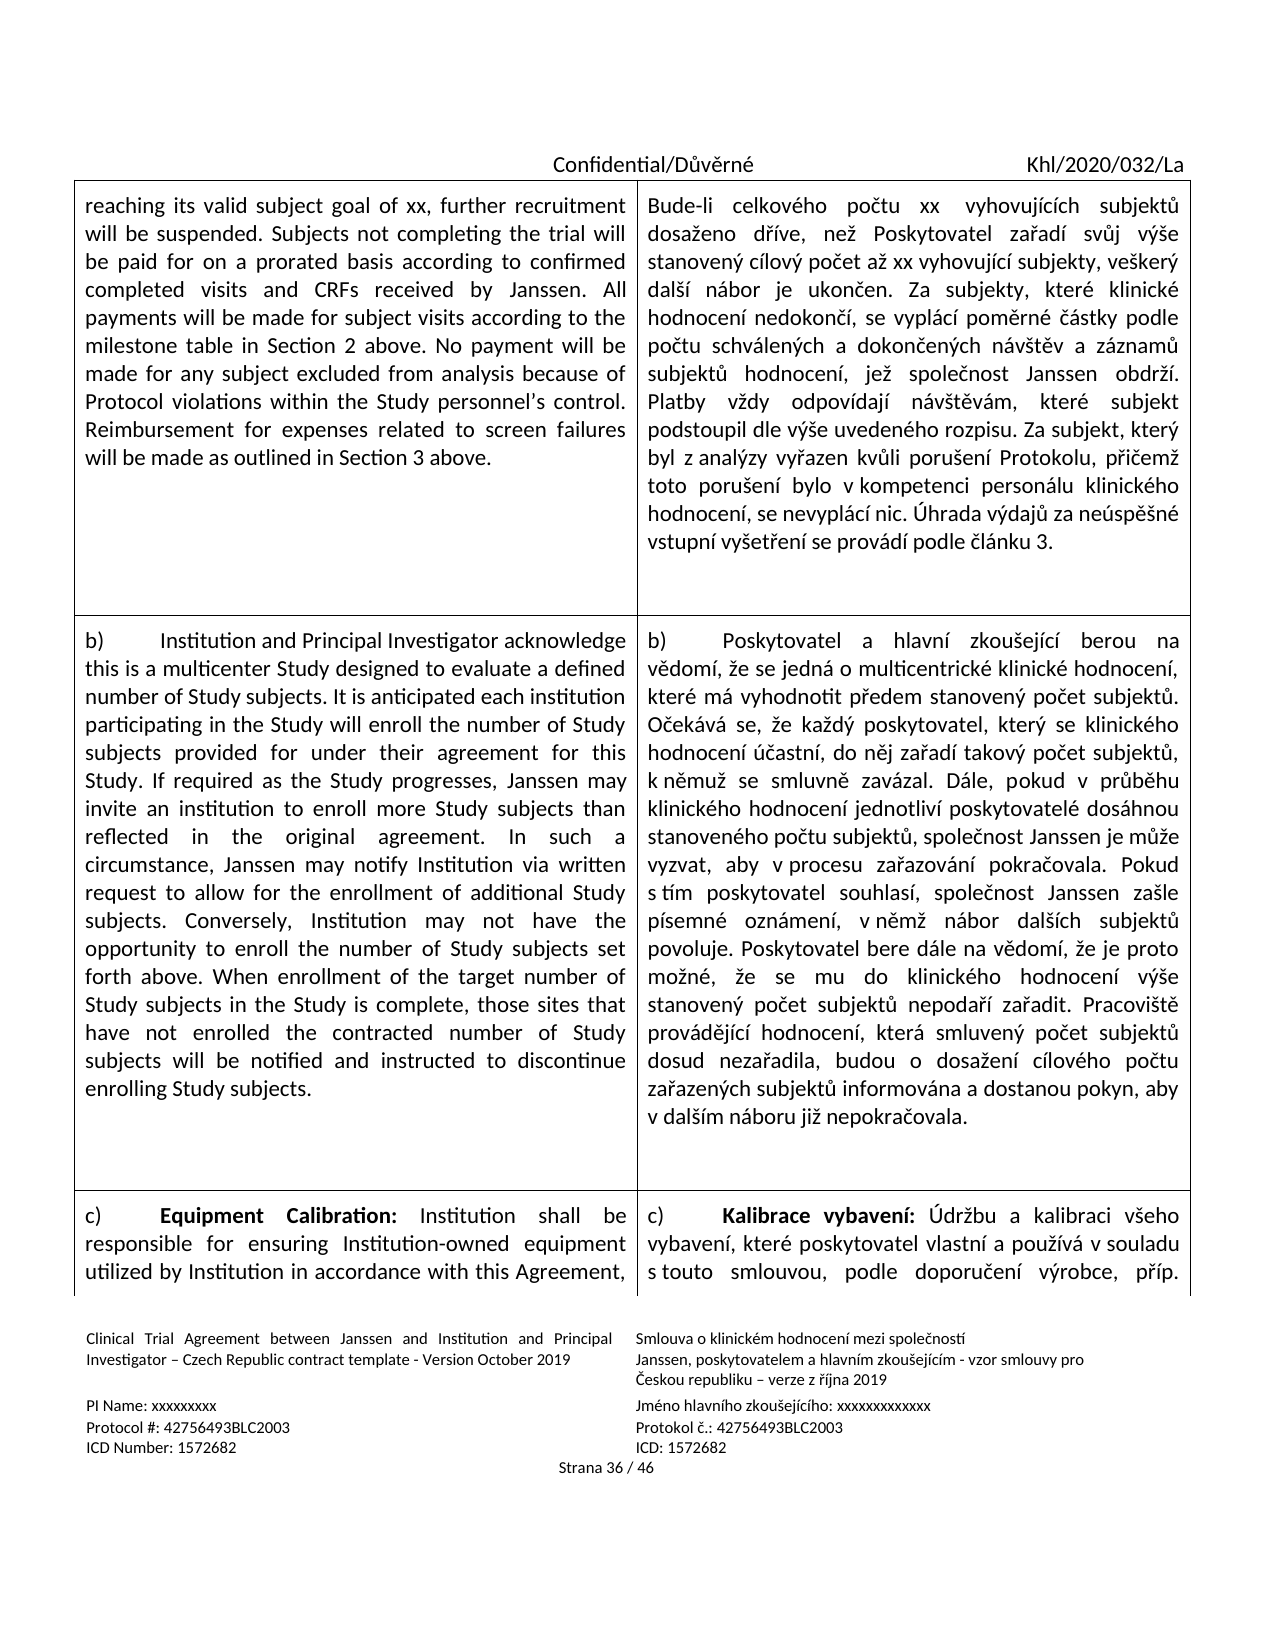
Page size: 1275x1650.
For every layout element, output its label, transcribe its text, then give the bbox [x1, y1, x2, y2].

table_cell Bude-li celkového počtu xx vyhovujících subjektů dosaženo dříve, než Poskytovatel zařadí svůj výše stanovený cílový počet až xx vyhovující subjekty, veškerý další nábor je ukončen. Za subjekty, které klinické hodnocení nedokončí, se vyplácí poměrné částky podle počtu schválených a dokončených návštěv a záznamů subjektů hodnocení, jež společnost Janssen obdrží. Platby vždy odpovídají návštěvám, které subjekt podstoupil dle výše uvedeného rozpisu. Za subjekt, který byl z analýzy vyřazen kvůli porušení Protokolu, přičemž toto porušení bylo v kompetenci personálu klinického hodnocení, se nevyplácí nic. Úhrada výdajů za neúspěšné vstupní vyšetření se provádí podle článku 3. [638, 181, 1190, 566]
table_cell c) Kalibrace vybavení: Údržbu a kalibraci všeho vybavení, které poskytovatel vlastní a používá v souladu s touto smlouvou, podle doporučení výrobce, příp. [638, 1191, 1190, 1296]
table_cell [75, 1141, 637, 1189]
table_cell c) Equipment Calibration: Institution shall be responsible for ensuring Institution-owned equipment utilized by Institution in accordance with this Agreement, [75, 1191, 637, 1296]
table_cell b) Institution and Principal Investigator acknowledge this is a multicenter Study designed to evaluate a defined number of Study subjects. It is anticipated each institution participating in the Study will enroll the number of Study subjects provided for under their agreement for this Study. If required as the Study progresses, Janssen may invite an institution to enroll more Study subjects than reflected in the original agreement. In such a circumstance, Janssen may notify Institution via written request to allow for the enrollment of additional Study subjects. Conversely, Institution may not have the opportunity to enroll the number of Study subjects set forth above. When enrollment of the target number of Study subjects in the Study is complete, those sites that have not enrolled the contracted number of Study subjects will be notified and instructed to discontinue enrolling Study subjects. [75, 616, 637, 1141]
table_cell [638, 1141, 1190, 1189]
table_cell b) Poskytovatel a hlavní zkoušející berou na vědomí, že se jedná o multicentrické klinické hodnocení, které má vyhodnotit předem stanovený počet subjektů. Očekává se, že každý poskytovatel, který se klinického hodnocení účastní, do něj zařadí takový počet subjektů, k němuž se smluvně zavázal. Dále, pokud v průběhu klinického hodnocení jednotliví poskytovatelé dosáhnou stanoveného počtu subjektů, společnost Janssen je může vyzvat, aby v procesu zařazování pokračovala. Pokud s tím poskytovatel souhlasí, společnost Janssen zašle písemné oznámení, v němž nábor dalších subjektů povoluje. Poskytovatel bere dále na vědomí, že je proto možné, že se mu do klinického hodnocení výše stanovený počet subjektů nepodaří zařadit. Pracoviště provádějící hodnocení, která smluvený počet subjektů dosud nezařadila, budou o dosažení cílového počtu zařazených subjektů informována a dostanou pokyn, aby v dalším náboru již nepokračovala. [638, 616, 1190, 1141]
table_cell reaching its valid subject goal of xx, further recruitment will be suspended. Subjects not completing the trial will be paid for on a prorated basis according to confirmed completed visits and CRFs received by Janssen. All payments will be made for subject visits according to the milestone table in Section 2 above. No payment will be made for any subject excluded from analysis because of Protocol violations within the Study personnel’s control. Reimbursement for expenses related to screen failures will be made as outlined in Section 3 above. [75, 181, 637, 566]
table_cell [638, 566, 1190, 614]
table_cell [75, 566, 637, 614]
